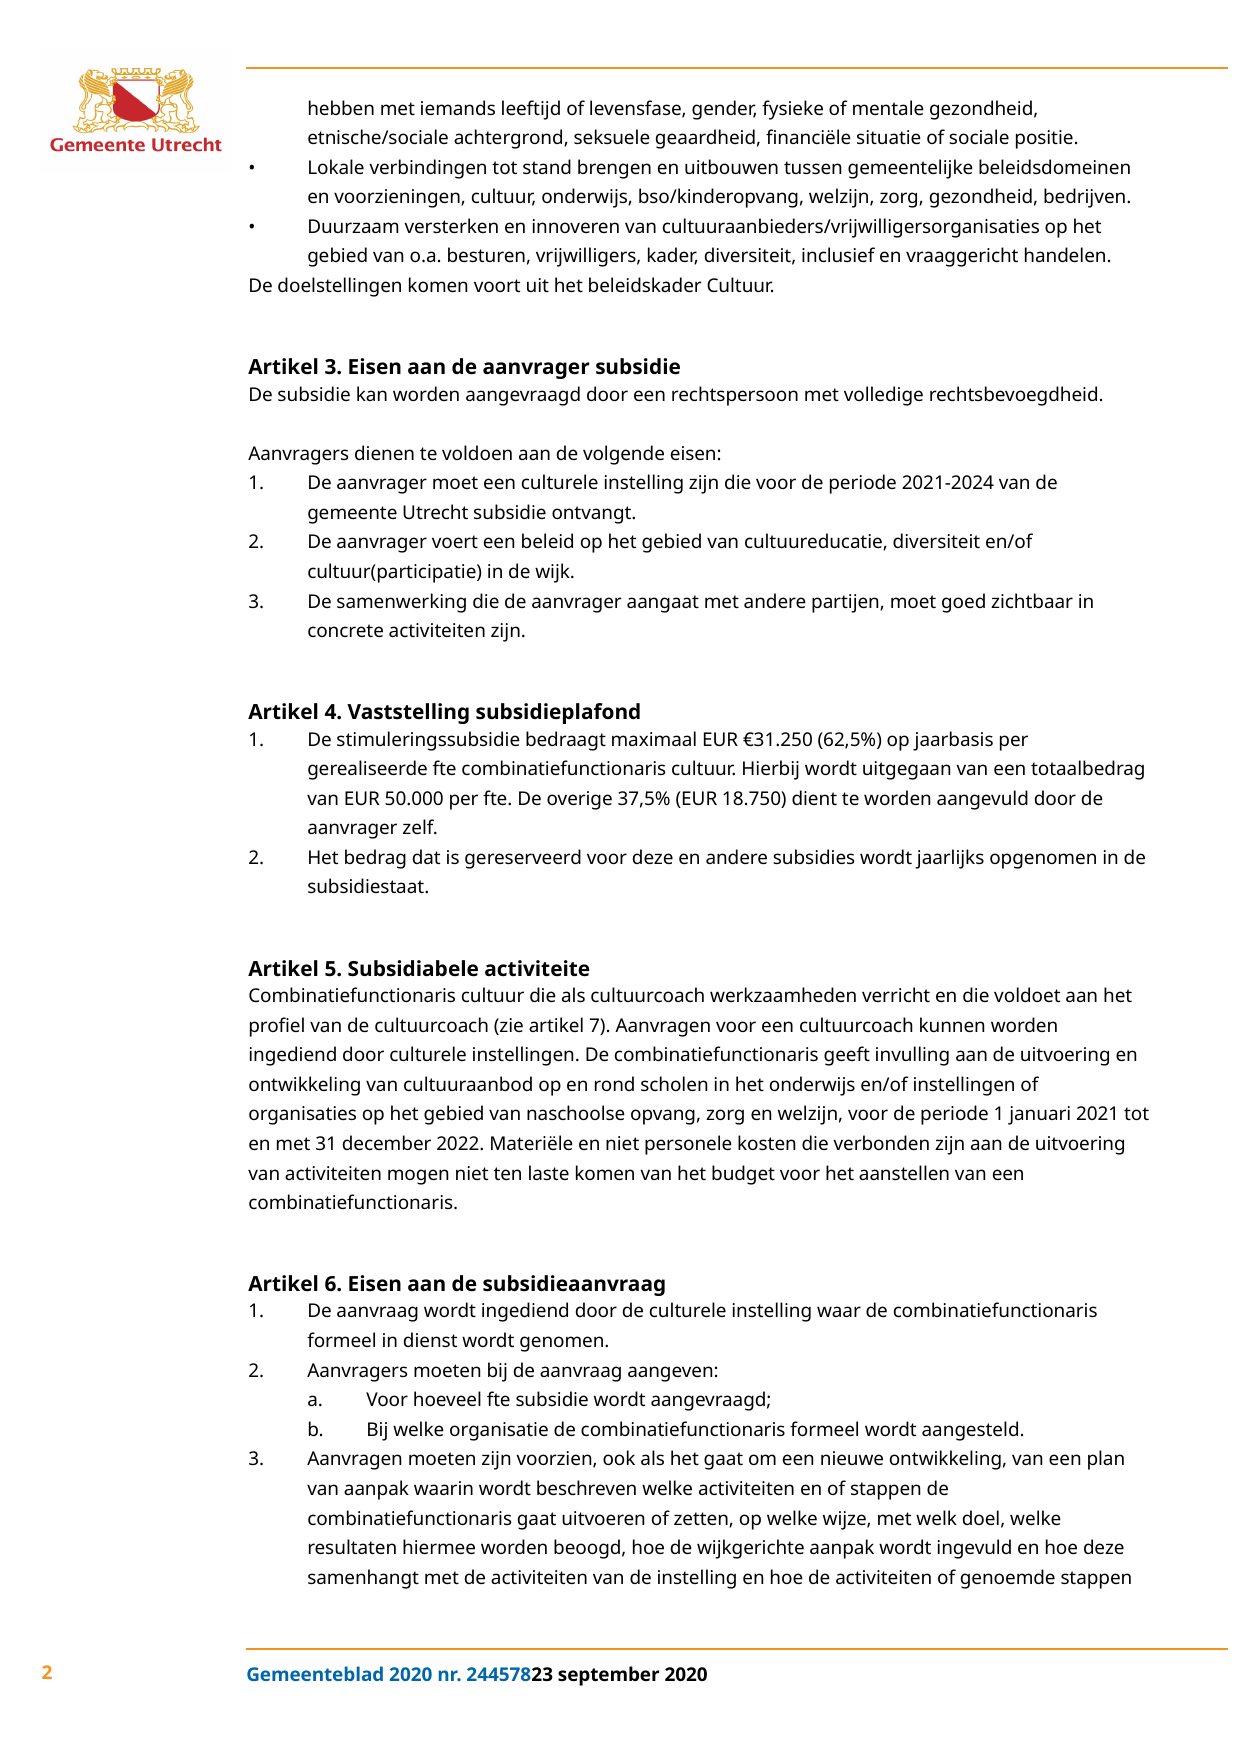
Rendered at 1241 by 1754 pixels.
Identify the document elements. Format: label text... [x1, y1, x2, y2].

text Artikel 3. Eisen aan de aanvrager subsidie [248, 352, 1152, 381]
text Artikel 6. Eisen aan de subsidieaanvraag [248, 1269, 1152, 1298]
text Aanvragers dienen te voldoen aan de volgende eisen: [248, 440, 1152, 466]
list De aanvrager moet een culturele instelling zijn die voor de periode 2021-2024 van de gemeente Utrecht subsidie ontvangt. [248, 469, 1152, 525]
list De aanvrager voert een beleid op het gebied van cultuureducatie, diversiteit en/of cultuur(participatie) in de wijk. [248, 529, 1152, 584]
list hebben met iemands leeftijd of levensfase, gender, fysieke of mentale gezondheid, etnische/sociale achtergrond, seksuele geaardheid, financiële situatie of sociale positie. [248, 95, 1152, 150]
text Artikel 4. Vaststelling subsidieplafond [248, 697, 1152, 726]
list Aanvragers moeten bij de aanvraag aangeven: [248, 1357, 1152, 1383]
list De aanvraag wordt ingediend door de culturele instelling waar de combinatiefunctionaris formeel in dienst wordt genomen. [248, 1298, 1152, 1353]
picture [41, 47, 231, 172]
text Artikel 5. Subsidiabele activiteite [248, 954, 1152, 982]
text De subsidie kan worden aangevraagd door een rechtspersoon met volledige rechtsbevoegdheid. [248, 381, 1152, 406]
list Aanvragen moeten zijn voorzien, ook als het gaat om een nieuwe ontwikkeling, van een plan van aanpak waarin wordt beschreven welke activiteiten en of stappen de combinatiefunctionaris gaat uitvoeren of zetten, op welke wijze, met welk doel, welke resultaten hiermee worden beoogd, hoe de wijkgerichte aanpak wordt ingevuld en hoe deze samenhangt met de activiteiten van de instelling en hoe de activiteiten of genoemde stappen [248, 1446, 1152, 1590]
list Bij welke organisatie de combinatiefunctionaris formeel wordt aangesteld. [307, 1416, 1152, 1442]
text Combinatiefunctionaris cultuur die als cultuurcoach werkzaamheden verricht en die voldoet aan het profiel van de cultuurcoach (zie artikel 7). Aanvragen voor een cultuurcoach kunnen worden ingediend door culturele instellingen. De combinatiefunctionaris geeft invulling aan de uitvoering en ontwikkeling van cultuuraanbod op en rond scholen in het onderwijs en/of instellingen of organisaties op het gebied van naschoolse opvang, zorg en welzijn, voor de periode 1 januari 2021 tot en met 31 december 2022. Materiële en niet personele kosten die verbonden zijn aan de uitvoering van activiteiten mogen niet ten laste komen van het budget voor het aanstellen van een combinatiefunctionaris. [248, 982, 1152, 1215]
list Lokale verbindingen tot stand brengen en uitbouwen tussen gemeentelijke beleidsdomeinen en voorzieningen, cultuur, onderwijs, bso/kinderopvang, welzijn, zorg, gezondheid, bedrijven. [248, 154, 1152, 209]
text De doelstellingen komen voort uit het beleidskader Cultuur. [248, 272, 1152, 298]
list De stimuleringssubsidie bedraagt maximaal EUR €31.250 (62,5%) op jaarbasis per gerealiseerde fte combinatiefunctionaris cultuur. Hierbij wordt uitgegaan van een totaalbedrag van EUR 50.000 per fte. De overige 37,5% (EUR 18.750) dient te worden aangevuld door de aanvrager zelf. [248, 726, 1152, 840]
list De samenwerking die de aanvrager aangaat met andere partijen, moet goed zichtbaar in concrete activiteiten zijn. [248, 588, 1152, 643]
list Het bedrag dat is gereserveerd voor deze en andere subsidies wordt jaarlijks opgenomen in de subsidiestaat. [248, 844, 1152, 899]
list Voor hoeveel fte subsidie wordt aangevraagd; [307, 1386, 1152, 1412]
list Duurzaam versterken en innoveren van cultuuraanbieders/vrijwilligersorganisaties op het gebied van o.a. besturen, vrijwilligers, kader, diversiteit, inclusief en vraaggericht handelen. [248, 213, 1152, 268]
